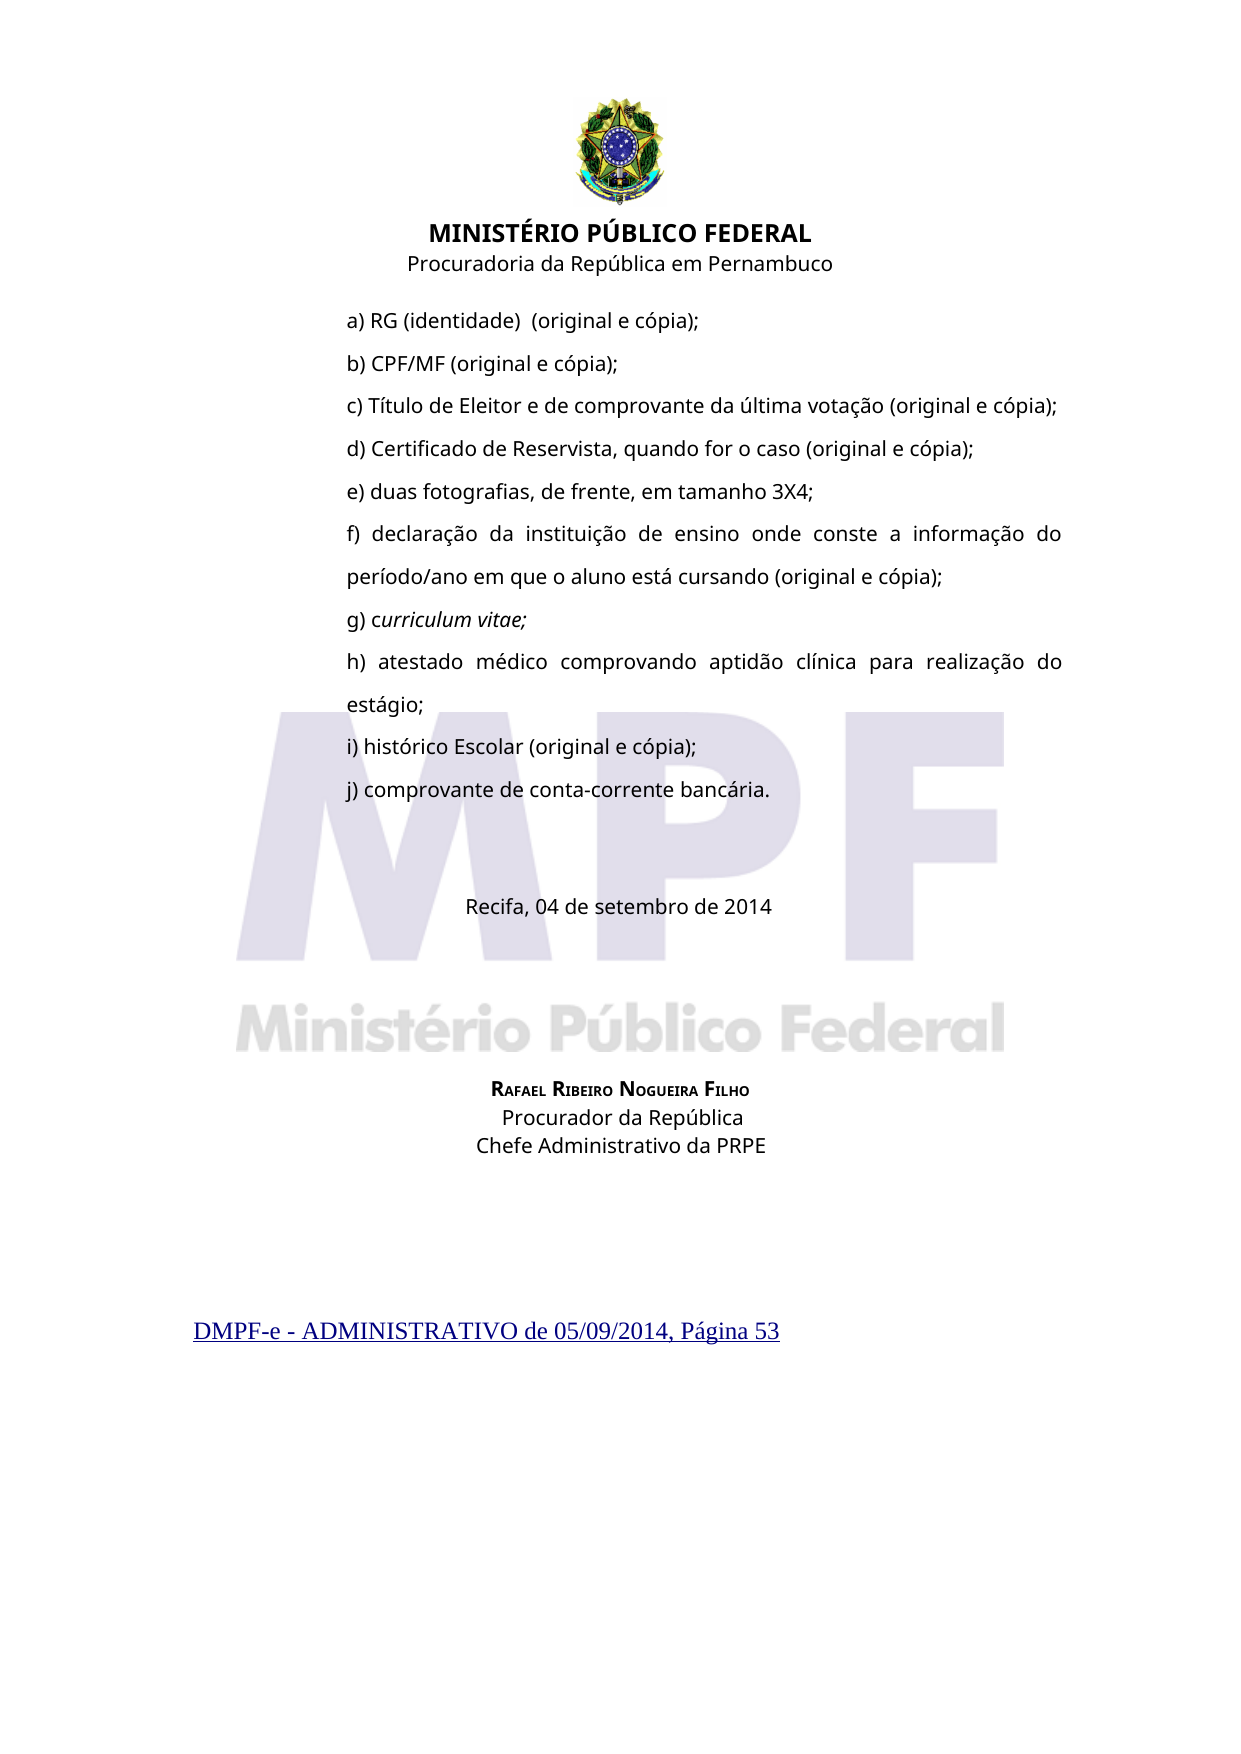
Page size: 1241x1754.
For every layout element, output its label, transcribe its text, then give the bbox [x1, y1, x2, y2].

text Chefe Administrativo da PRPE [179, 1131, 1063, 1159]
text f) declaração da instituição de ensino onde conste a informação do período/ano em que o aluno está cursando (original e cópia); [346, 519, 1063, 591]
text g) curriculum vitae; [346, 605, 1063, 633]
text d) Certificado de Reservista, quando for o caso (original e cópia); [346, 434, 1063, 463]
text a) RG (identidade) (original e cópia); [346, 306, 1063, 335]
picture [236, 712, 1004, 892]
table_header [177, 1314, 190, 1348]
text Recifa, 04 de setembro de 2014 [174, 892, 1063, 921]
text Procurador da República [177, 1103, 1063, 1131]
text Rafael Ribeiro Nogueira Filho [177, 1074, 1063, 1103]
text i) histórico Escolar (original e cópia); [346, 732, 1063, 761]
text h) atestado médico comprovando aptidão clínica para realização do estágio; [346, 647, 1063, 718]
table_header DMPF-e - ADMINISTRATIVO de 05/09/2014, Página 53 [190, 1314, 788, 1348]
text c) Título de Eleitor e de comprovante da última votação (original e cópia); [346, 392, 1063, 420]
text e) duas fotografias, de frente, em tamanho 3X4; [346, 477, 1063, 505]
text b) CPF/MF (original e cópia); [346, 349, 1063, 377]
picture [236, 921, 1004, 1052]
text j) comprovante de conta-corrente bancária. [346, 775, 1063, 803]
